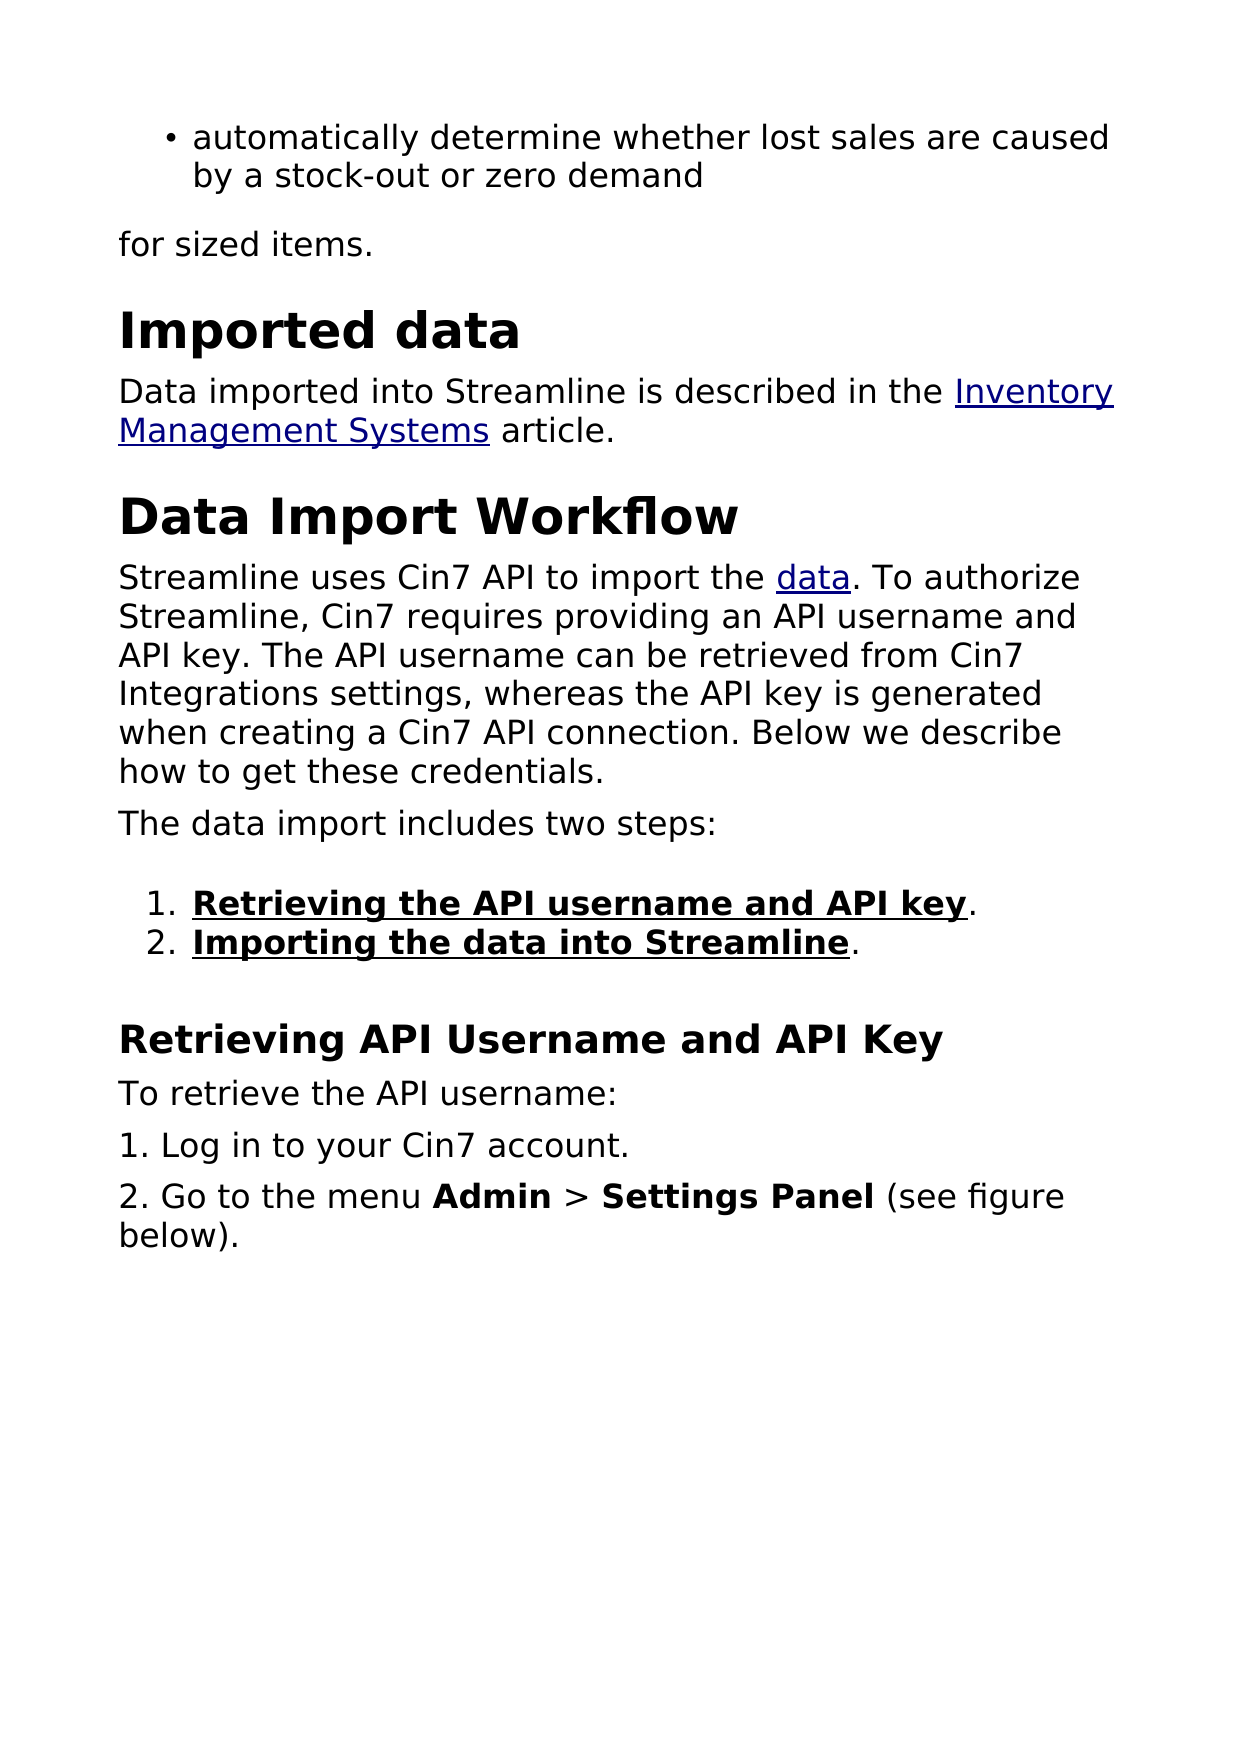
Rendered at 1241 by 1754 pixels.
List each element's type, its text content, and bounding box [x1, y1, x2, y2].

text 1. Log in to your Cin7 account. [118, 1126, 1122, 1165]
subtitle Imported data [118, 302, 1122, 360]
text for sized items. [118, 225, 1122, 264]
list Retrieving the API username and API key. [177, 885, 1122, 924]
text Data imported into Streamline is described in the Inventory Management Systems article. [118, 372, 1122, 450]
text Streamline uses Cin7 API to import the data. To authorize Streamline, Cin7 requires providing an API username and API key. The API username can be retrieved from Cin7 Integrations settings, whereas the API key is generated when creating a Cin7 API connection. Below we describe how to get these credentials. [118, 558, 1122, 791]
subtitle Retrieving API Username and API Key [118, 1017, 1122, 1062]
text 2. Go to the menu Admin > Settings Panel (see figure below). [118, 1177, 1122, 1255]
list automatically determine whether lost sales are caused by a stock-out or zero demand [177, 118, 1122, 196]
text The data import includes two steps: [118, 804, 1122, 843]
list Importing the data into Streamline. [177, 924, 1122, 962]
text To retrieve the API username: [118, 1075, 1122, 1113]
subtitle Data Import Workflow [118, 488, 1122, 546]
